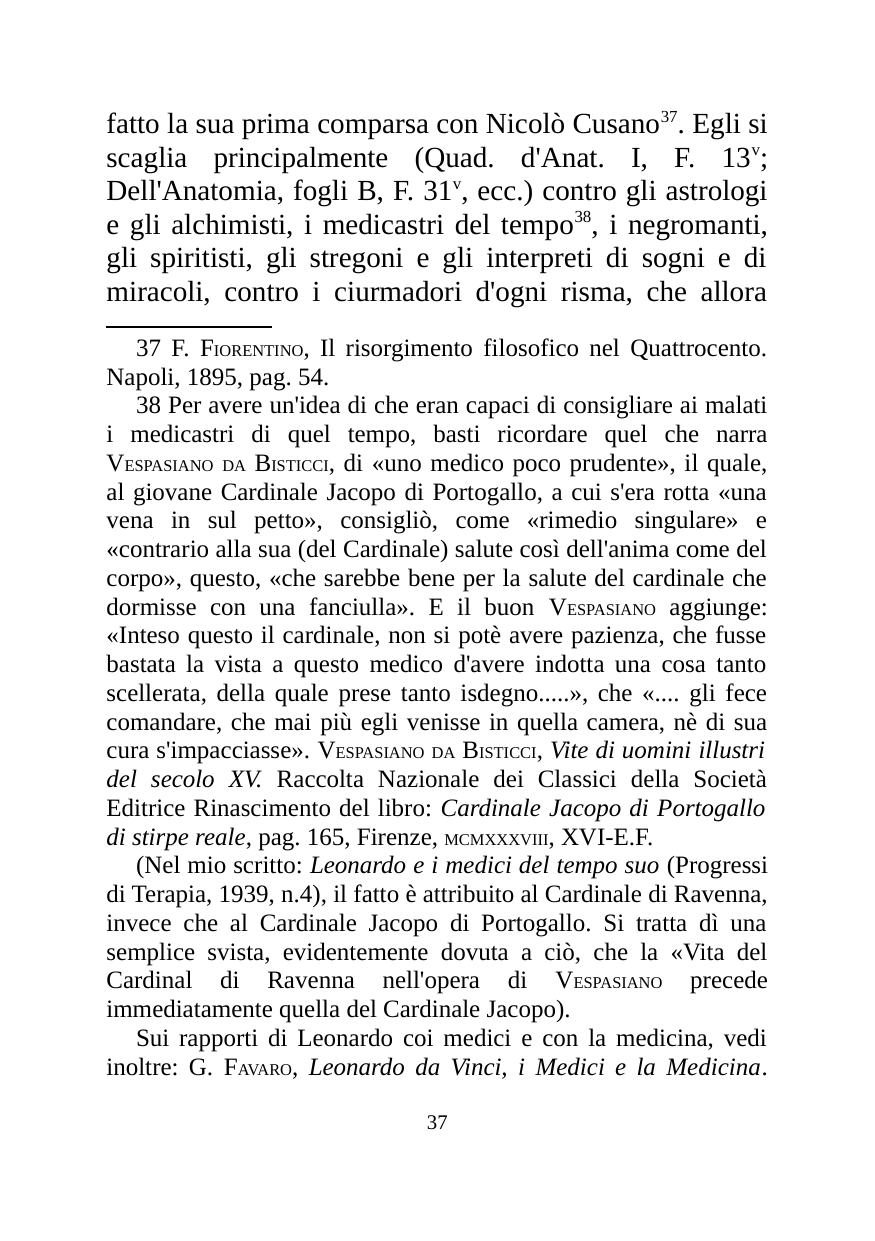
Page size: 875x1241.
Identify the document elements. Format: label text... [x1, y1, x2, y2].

text Per avere un'idea di che eran capaci di consigliare ai malati i medicastri di quel tempo, basti ricordare quel che narra Vespasiano da Bisticci, di «uno medico poco prudente», il quale, al giovane Cardinale Jacopo di Portogallo, a cui s'era rotta «una vena in sul petto», consigliò, come «rimedio singulare» e «contrario alla sua (del Cardinale) salute così dell'anima come del corpo», questo, «che sarebbe bene per la salute del cardinale che dormisse con una fanciulla». E il buon Vespasiano aggiunge: «Inteso questo il cardinale, non si potè avere pazienza, che fusse bastata la vista a questo medico d'avere indotta una cosa tanto scellerata, della quale prese tanto isdegno.....», che «.... gli fece comandare, che mai più egli venisse in quella camera, nè di sua cura s'impacciasse». Vespasiano da Bisticci, Vite di uomini illustri del secolo XV. Raccolta Nazionale dei Classici della Società Editrice Rinascimento del libro: Cardinale Jacopo di Portogallo di stirpe reale, pag. 165, Firenze, mcmxxxviii, XVI-E.F. [106, 390, 768, 850]
text (Nel mio scritto: Leonardo e i medici del tempo suo (Progressi di Terapia, 1939, n.4), il fatto è attribuito al Cardinale di Ravenna, invece che al Cardinale Jacopo di Portogallo. Si tratta dì una semplice svista, evidentemente dovuta a ciò, che la «Vita del Cardinal di Ravenna nell'opera di Vespasiano precede immediatamente quella del Cardinale Jacopo). [106, 850, 768, 1023]
text Sui rapporti di Leonardo coi medici e con la medicina, vedi inoltre: G. Favaro, Leonardo da Vinci, i Medici e la Medicina. [106, 1023, 768, 1080]
text fatto la sua prima comparsa con Nicolò Cusano. Egli si scaglia principalmente (Quad. d'Anat. I, F. 13v; Dell'Anatomia, fogli B, F. 31v, ecc.) contro gli astrologi e gli alchimisti, i medicastri del tempo, i negromanti, gli spiritisti, gli stregoni e gli interpreti di sogni e di miracoli, contro i ciurmadori d'ogni risma, che allora [106, 106, 768, 307]
text F. Fiorentino, Il risorgimento filosofico nel Quattrocento. Napoli, 1895, pag. 54. [106, 333, 768, 390]
